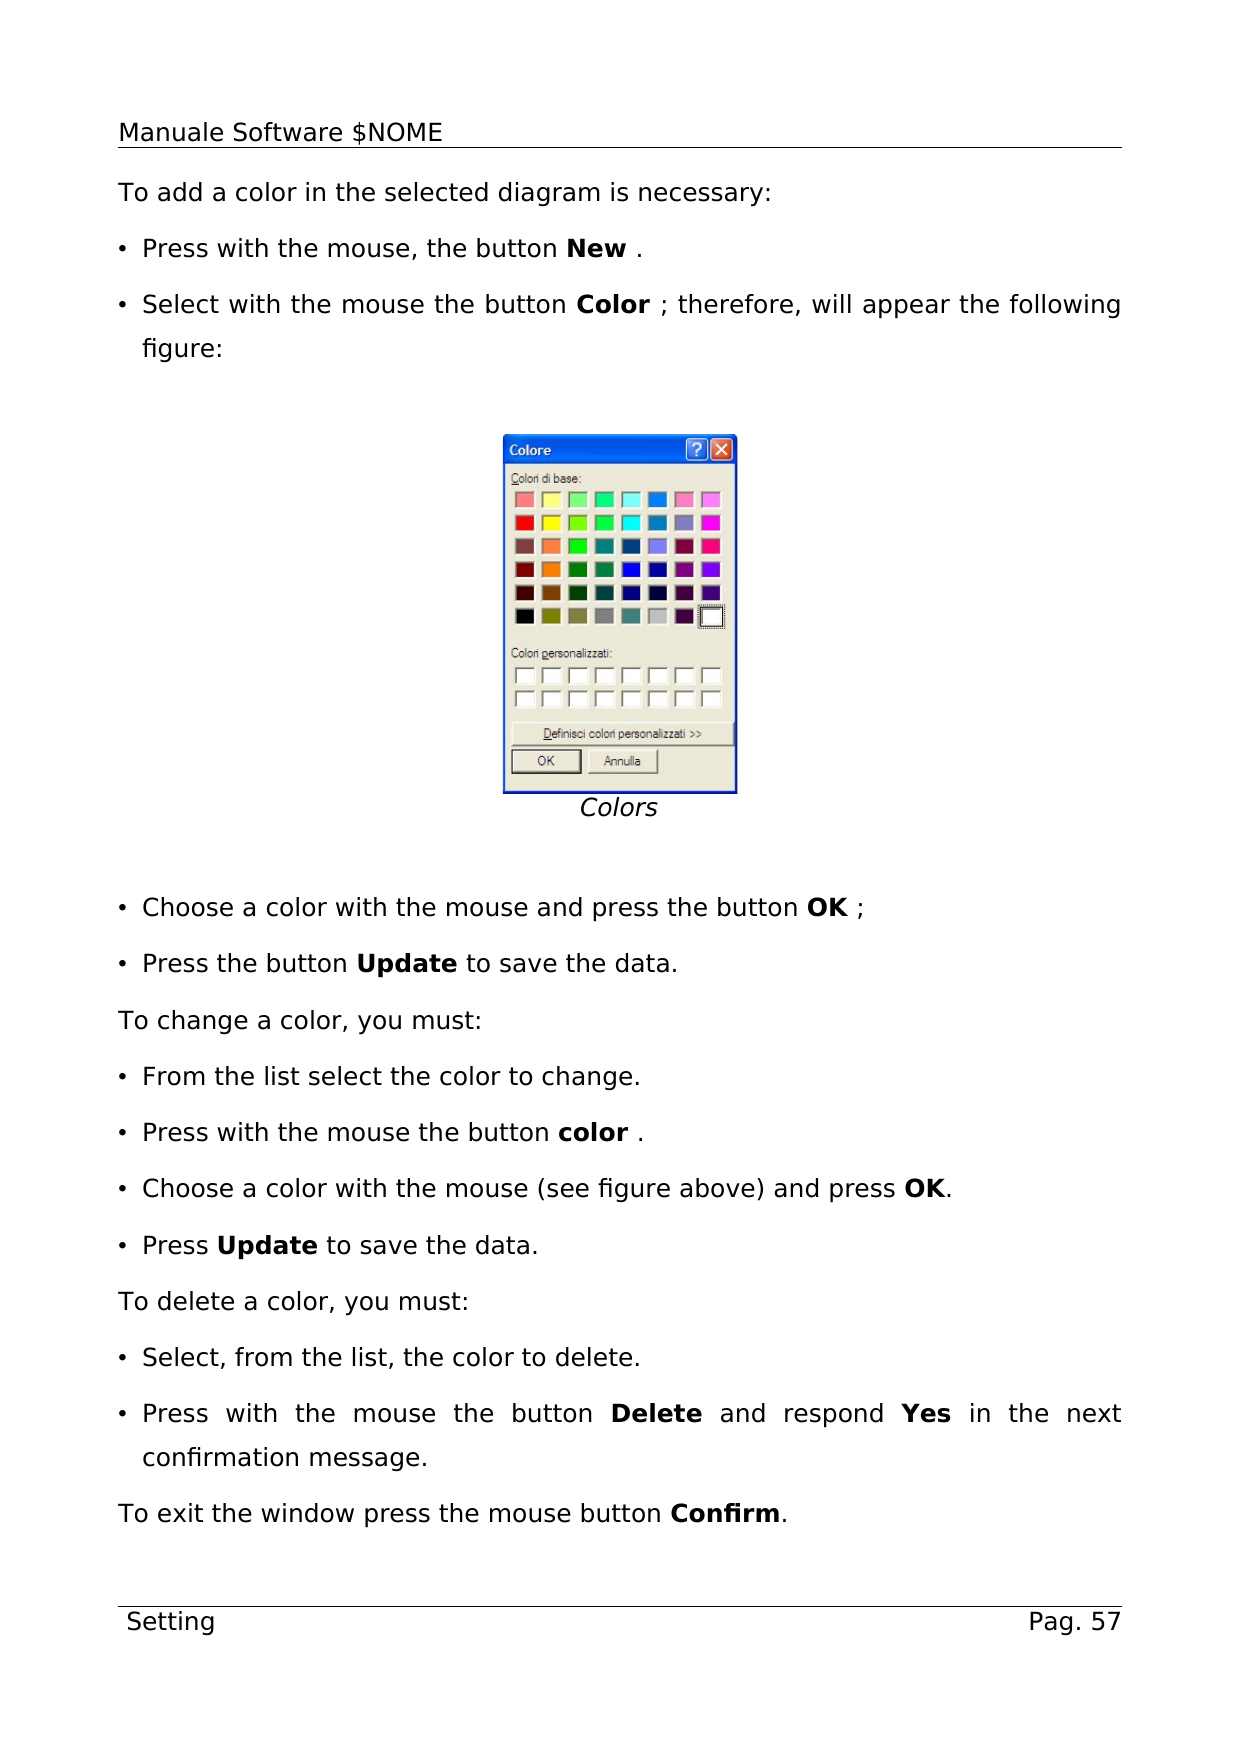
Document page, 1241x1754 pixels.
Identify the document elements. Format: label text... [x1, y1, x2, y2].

list Press with the mouse the button Delete and respond Yes in the next confirmation message. [118, 1400, 1122, 1473]
list Choose a color with the mouse (see figure above) and press OK. [118, 1175, 1122, 1204]
list Press Update to save the data. [118, 1231, 1122, 1260]
list Select with the mouse the button Color ; therefore, will appear the following figure: [118, 290, 1122, 407]
list Press with the mouse, the button New . [118, 234, 1122, 263]
list Choose a color with the mouse and press the button OK ; [118, 893, 1122, 923]
text To change a color, you must: [118, 1006, 1122, 1035]
list Press with the mouse the button color . [118, 1118, 1122, 1148]
text To add a color in the selected diagram is necessary: [118, 178, 1122, 207]
list From the list select the color to change. [118, 1062, 1122, 1091]
list Press the button Update to save the data. [118, 950, 1122, 979]
text Colors [503, 794, 737, 823]
text To delete a color, you must: [118, 1287, 1122, 1316]
list Select, from the list, the color to delete. [118, 1343, 1122, 1373]
picture [502, 434, 738, 794]
text To exit the window press the mouse button Confirm. [118, 1500, 1122, 1529]
